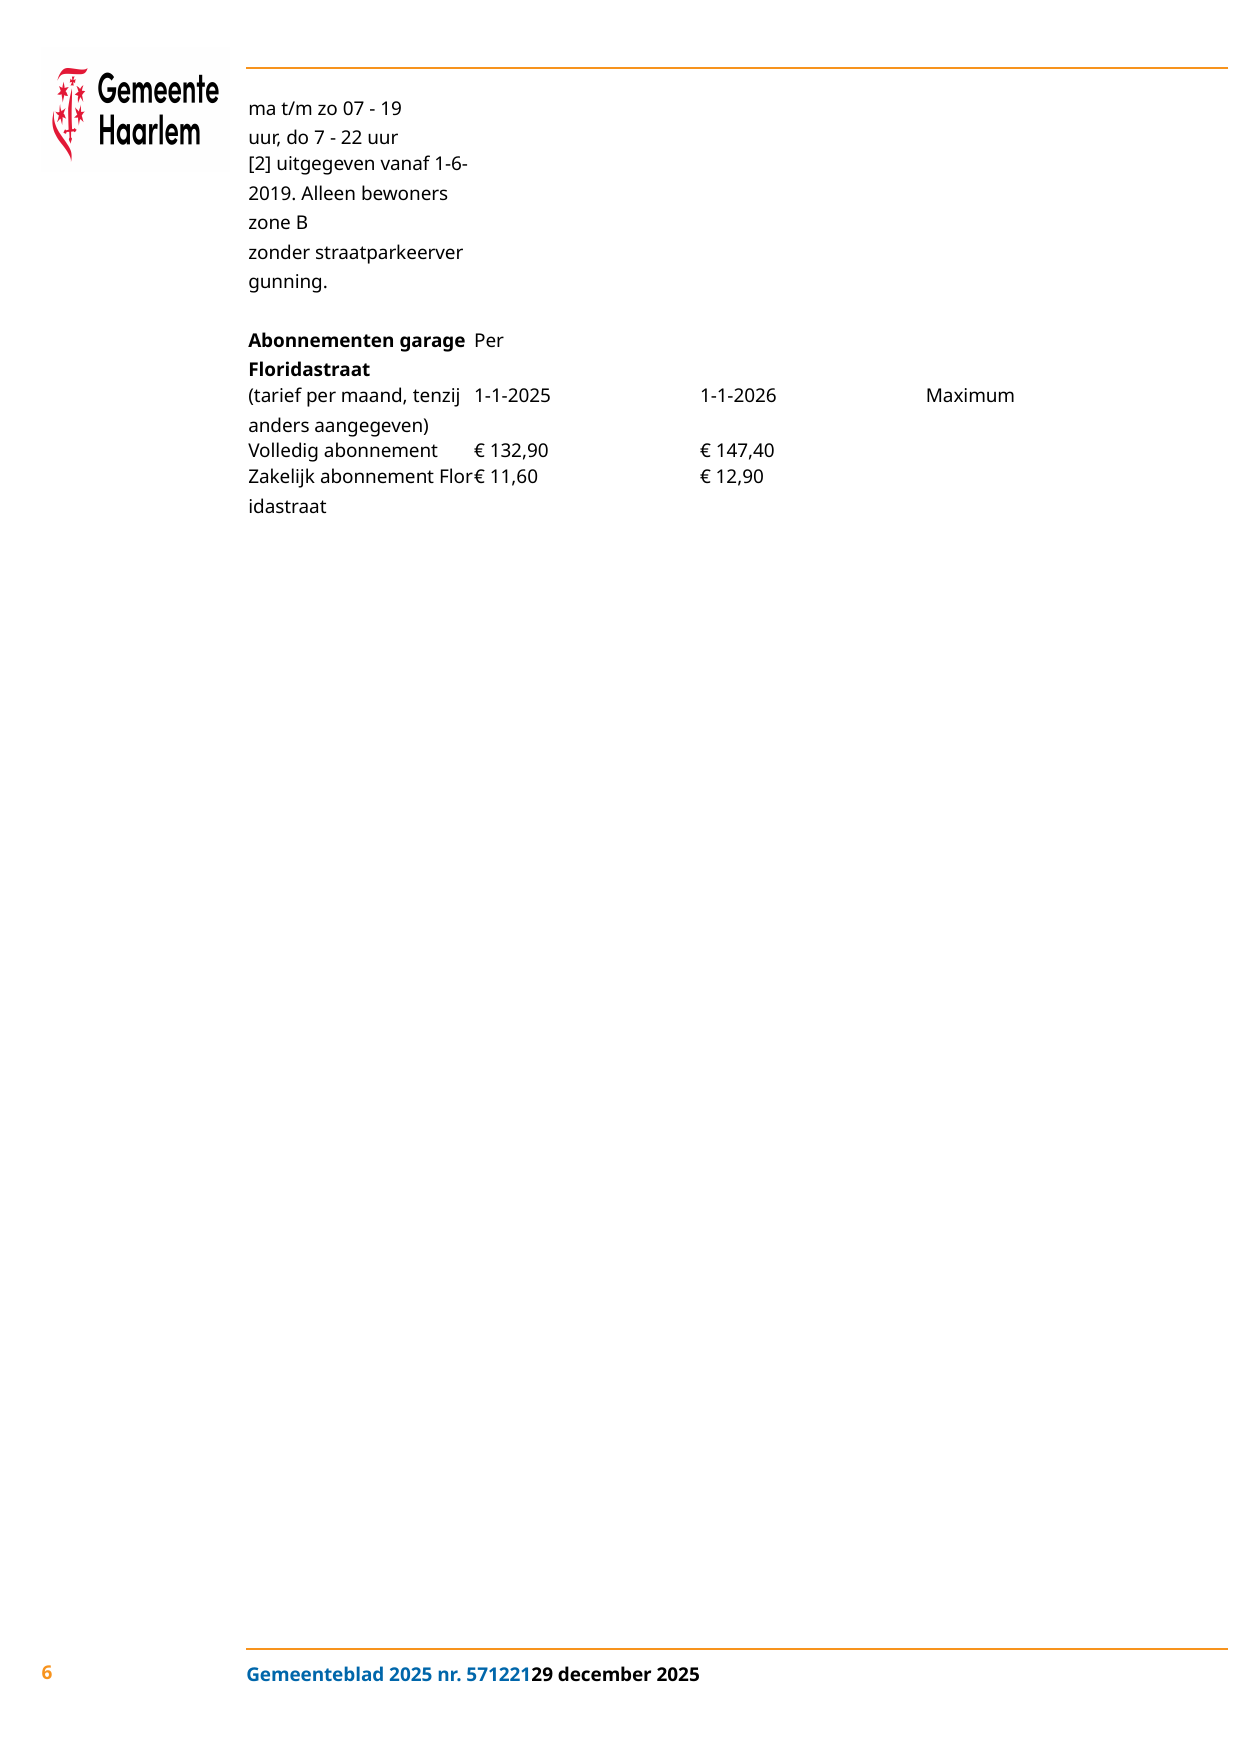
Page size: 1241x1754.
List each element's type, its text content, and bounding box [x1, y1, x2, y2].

table_cell [474, 95, 700, 150]
table_cell € 132,90 [474, 438, 700, 463]
table_header Per [474, 327, 926, 382]
table_cell Maximum [926, 383, 1152, 438]
table_header Abonnementen garage Floridastraat [248, 327, 474, 382]
table_header [926, 327, 1152, 382]
table_cell [926, 95, 1152, 150]
table_cell Volledig abonnement [248, 438, 474, 463]
table_cell 1-1-2026 [700, 383, 926, 438]
table_cell € 147,40 [700, 438, 926, 463]
table_cell (tarief per maand, tenzij anders aangegeven) [248, 383, 474, 438]
table_cell 1-1-2025 [474, 383, 700, 438]
table_cell ma t/m zo 07 - 19 uur, do 7 - 22 uur [248, 95, 474, 150]
table_cell € 11,60 [474, 464, 700, 519]
table_cell [700, 95, 926, 150]
table_cell [926, 464, 1152, 519]
table_cell Zakelijk abonnement Floridastraat [248, 464, 474, 519]
table_cell [2] uitgegeven vanaf 1-6-2019. Alleen bewoners zone B zonder straatparkeervergunning. [248, 150, 474, 294]
table_cell € 12,90 [700, 464, 926, 519]
picture [41, 47, 231, 172]
table_cell [474, 150, 1152, 294]
table_cell [926, 438, 1152, 463]
